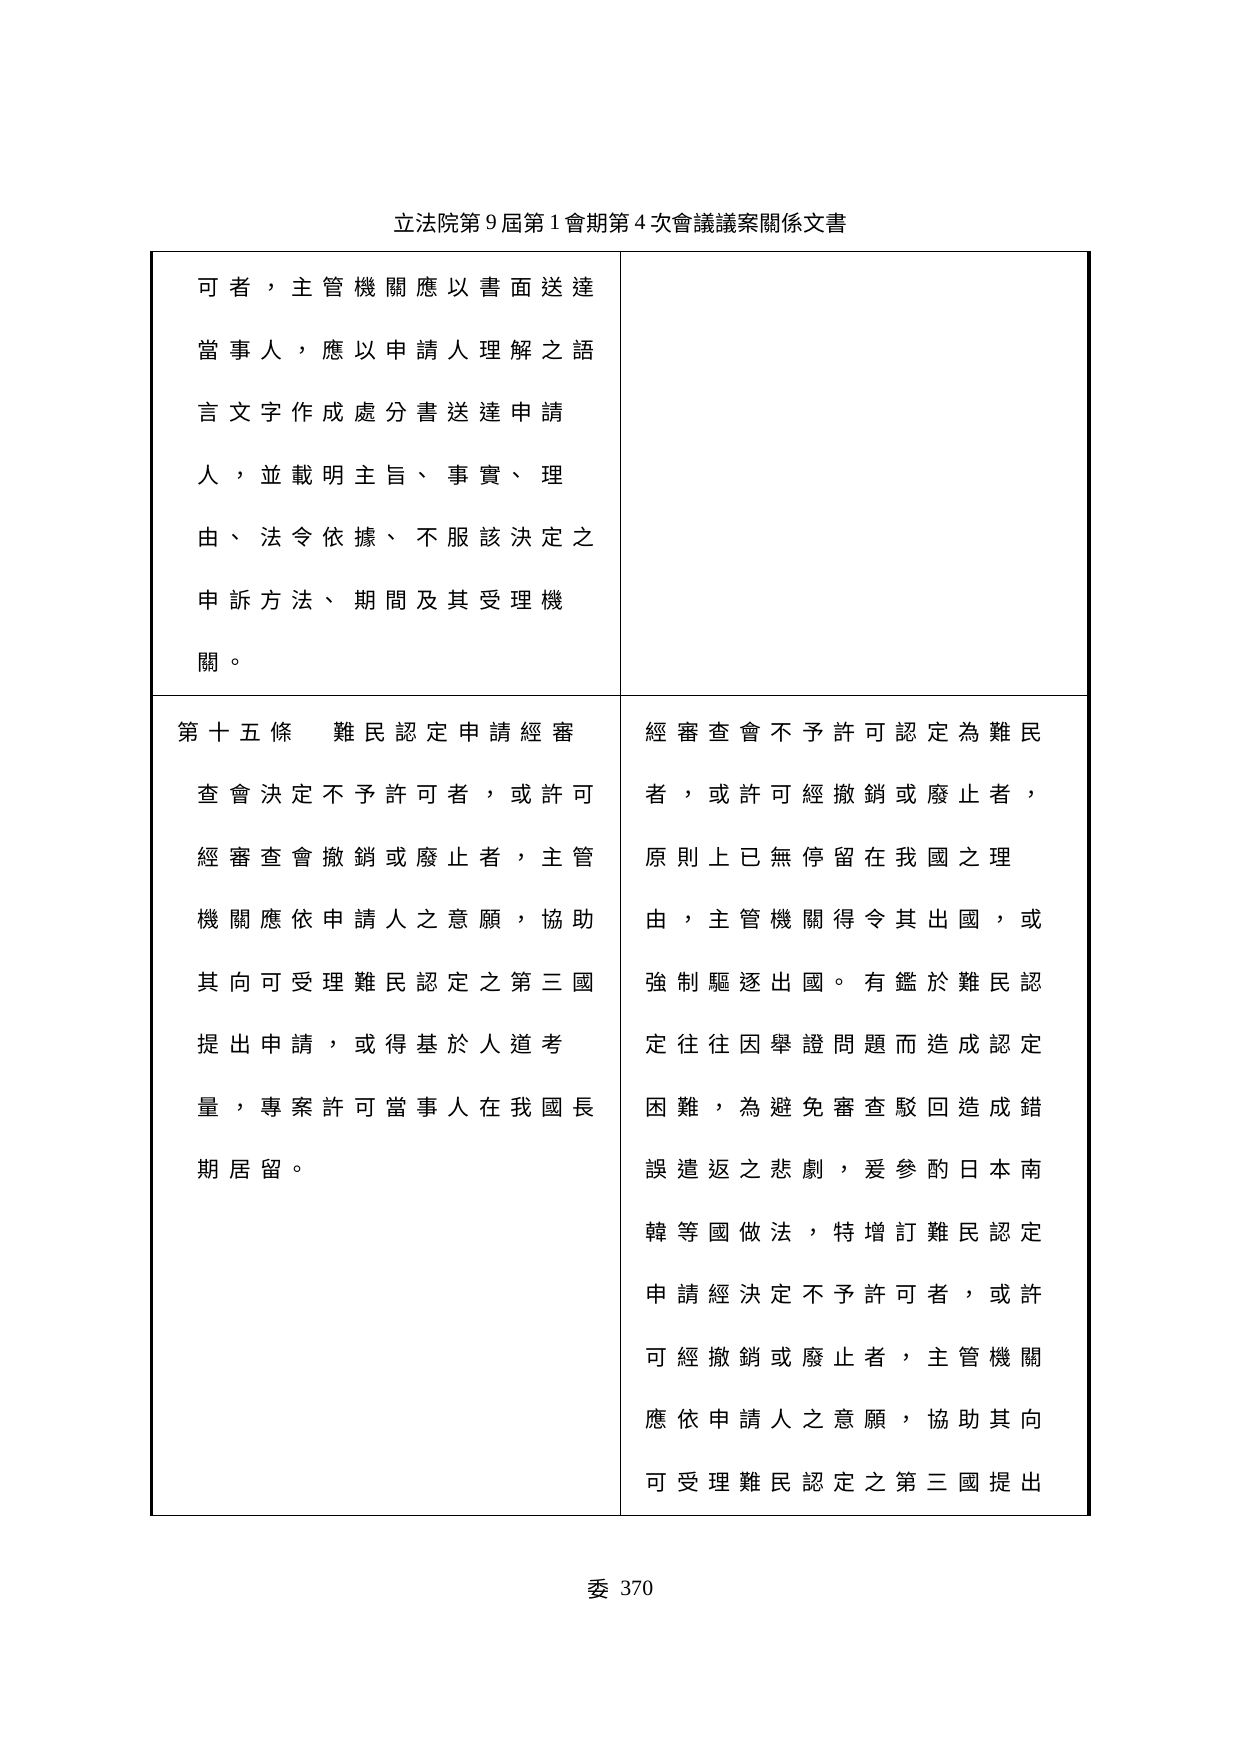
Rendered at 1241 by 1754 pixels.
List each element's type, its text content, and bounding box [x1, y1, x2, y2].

table_cell 經審查會不予許可認定為難民者，或許可經撤銷或廢止者，原則上已無停留在我國之理由，主管機關得令其出國，或強制驅逐出國。有鑑於難民認定往往因舉證問題而造成認定困難，為避免審查駁回造成錯誤遣返之悲劇，爰參酌日本南韓等國做法，特增訂難民認定申請經決定不予許可者，或許可經撤銷或廢止者，主管機關應依申請人之意願，協助其向可受理難民認定之第三國提出 [621, 696, 1087, 1514]
table_cell 第十四條 經許可認定為難民，有下列各款情形之一者，得撤銷或廢止其許可： 一、有第十條第一項所定各款情形之一。 二、自願再接受原國籍國之保護。 三、重新取得原喪失之國籍或自願回復原國籍。 四、取得新國籍，且得由新國籍國予以保護。 五、自願定居於其他第三國，或再定居於曾因恐懼受迫害而離開之國家。 六、難民認定之事由消滅。但因恐懼再受迫害，而拒絕原國籍國或原居住國之保護者，不在此限。 依前項規定撤銷或廢止許可者，主管機關應以書面送達當事人，應以申請人理解之語言文字作成處分書送達申請人，並載明主旨、事實、理由、法令依據、不服該決定之申訴方法、期間及其受理機關。 [153, 252, 620, 695]
table_cell 第十五條 難民認定申請經審查會決定不予許可者，或許可經審查會撤銷或廢止者，主管機關應依申請人之意願，協助其向可受理難民認定之第三國提出申請，或得基於人道考量，專案許可當事人在我國長期居留。 [153, 696, 620, 1514]
table_cell [621, 252, 1087, 695]
